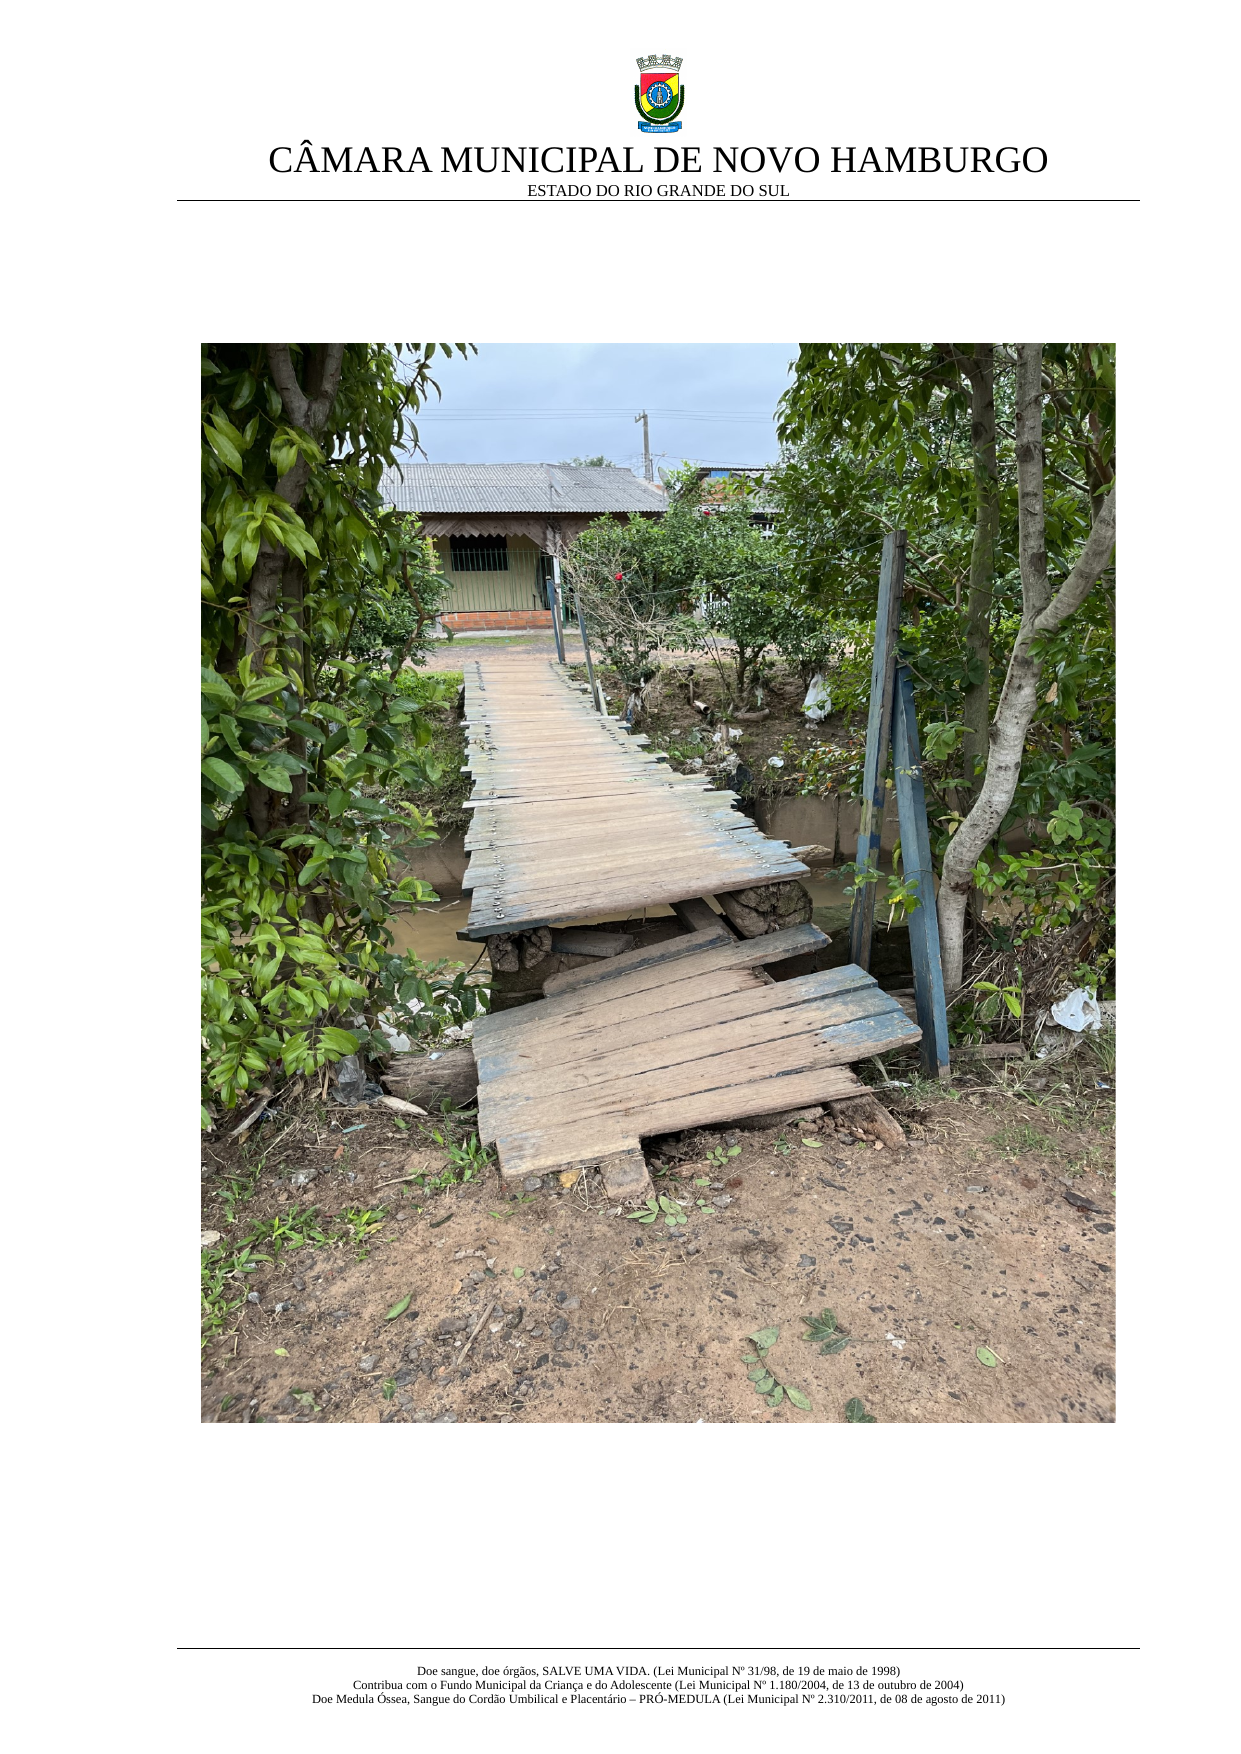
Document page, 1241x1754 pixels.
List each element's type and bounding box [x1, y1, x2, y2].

picture [630, 48, 687, 137]
picture [201, 343, 1116, 1423]
